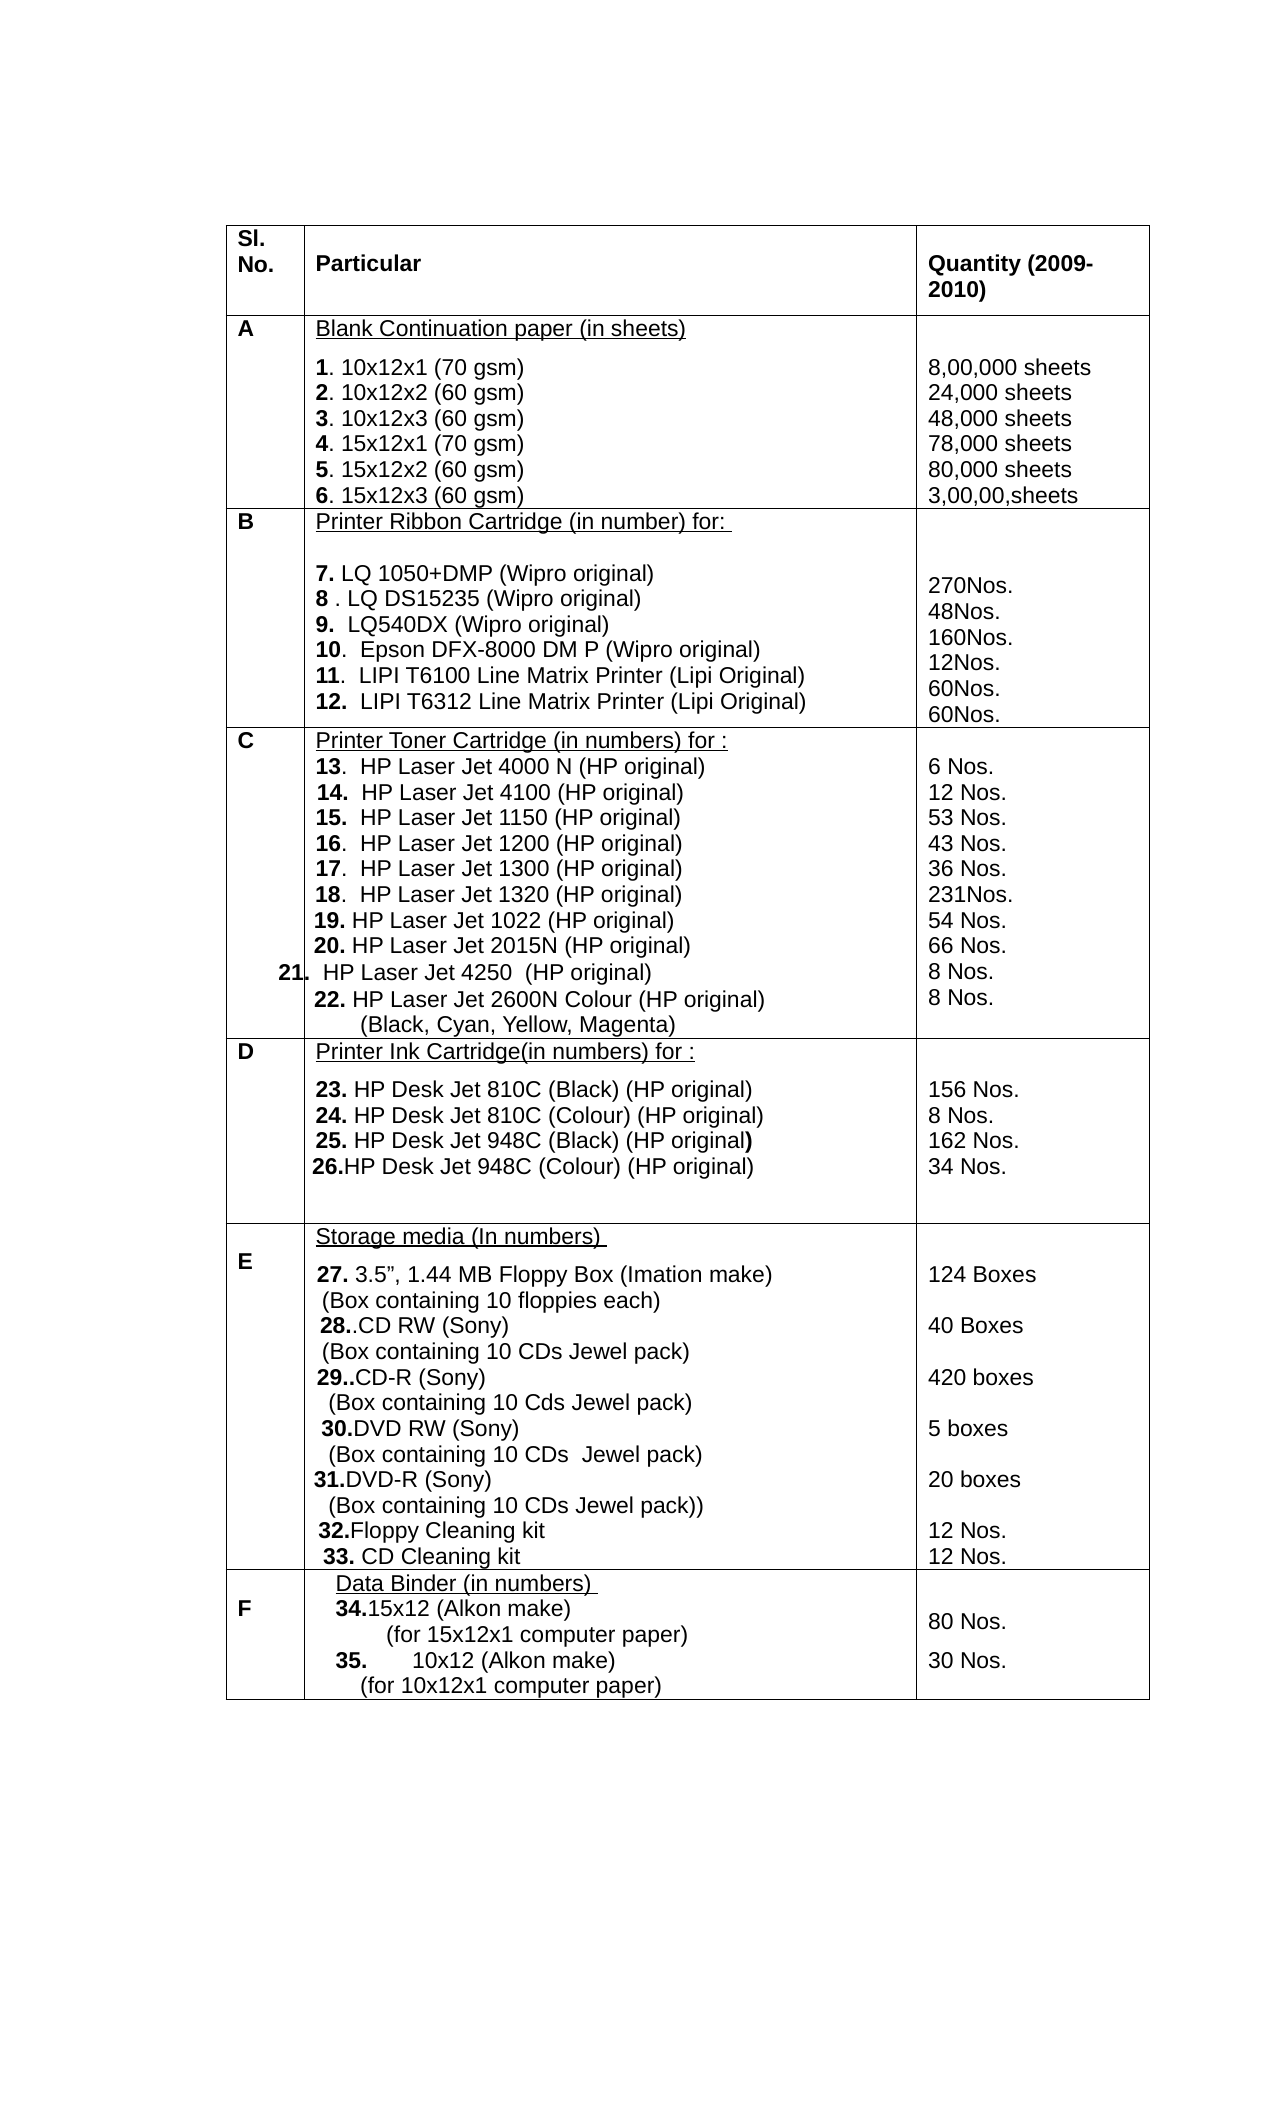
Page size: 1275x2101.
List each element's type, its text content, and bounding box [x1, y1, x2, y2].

table_cell 124 Boxes 40 Boxes 420 boxes 5 boxes 20 boxes 12 Nos. 12 Nos. [917, 1224, 1149, 1569]
table_cell A [227, 316, 304, 508]
table_header Quantity (2009-2010) [917, 226, 1149, 315]
table_cell Printer Ink Cartridge(in numbers) for : 23. HP Desk Jet 810C (Black) (HP original) 24. HP Desk Jet 810C (Colour) (HP original) 25. HP Desk Jet 948C (Black) (HP original) 26.HP Desk Jet 948C (Colour) (HP original) [305, 1039, 916, 1222]
table_cell D [227, 1039, 304, 1222]
table_cell E [227, 1224, 304, 1569]
table_cell 6 Nos. 12 Nos. 53 Nos. 43 Nos. 36 Nos. 231Nos. 54 Nos. 66 Nos. 8 Nos. 8 Nos. [917, 728, 1149, 1037]
table_cell C [227, 728, 304, 1037]
table_header Particular [305, 226, 916, 315]
table_cell Printer Toner Cartridge (in numbers) for : 13. HP Laser Jet 4000 N (HP original) 14. HP Laser Jet 4100 (HP original) 15. HP Laser Jet 1150 (HP original) 16. HP Laser Jet 1200 (HP original) 17. HP Laser Jet 1300 (HP original) 18. HP Laser Jet 1320 (HP original) 19. HP Laser Jet 1022 (HP original) 20. HP Laser Jet 2015N (HP original) 21. HP Laser Jet 4250 (HP original) 22. HP Laser Jet 2600N Colour (HP original) (Black, Cyan, Yellow, Magenta) [305, 728, 916, 1037]
table_header Sl. No. [227, 226, 304, 315]
table_cell 156 Nos. 8 Nos. 162 Nos. 34 Nos. [917, 1039, 1149, 1222]
table_cell F [227, 1570, 304, 1698]
table_cell Storage media (In numbers) 27. 3.5”, 1.44 MB Floppy Box (Imation make) (Box containing 10 floppies each) 28..CD RW (Sony) (Box containing 10 CDs Jewel pack) 29..CD-R (Sony) (Box containing 10 Cds Jewel pack) 30.DVD RW (Sony) (Box containing 10 CDs Jewel pack) 31.DVD-R (Sony) (Box containing 10 CDs Jewel pack)) 32.Floppy Cleaning kit 33. CD Cleaning kit [305, 1224, 916, 1569]
table_cell 8,00,000 sheets 24,000 sheets 48,000 sheets 78,000 sheets 80,000 sheets 3,00,00,sheets [917, 316, 1149, 508]
table_cell Blank Continuation paper (in sheets) 1. 10x12x1 (70 gsm) 2. 10x12x2 (60 gsm) 3. 10x12x3 (60 gsm) 4. 15x12x1 (70 gsm) 5. 15x12x2 (60 gsm) 6. 15x12x3 (60 gsm) [305, 316, 916, 508]
table_cell Data Binder (in numbers) 34.15x12 (Alkon make) (for 15x12x1 computer paper) 35. 10x12 (Alkon make) (for 10x12x1 computer paper) [305, 1570, 916, 1698]
table_cell B [227, 509, 304, 727]
table_cell 80 Nos. 30 Nos. [917, 1570, 1149, 1698]
table_cell Printer Ribbon Cartridge (in number) for: 7. LQ 1050+DMP (Wipro original) 8 . LQ DS15235 (Wipro original) 9. LQ540DX (Wipro original) 10. Epson DFX-8000 DM P (Wipro original) 11. LIPI T6100 Line Matrix Printer (Lipi Original) 12. LIPI T6312 Line Matrix Printer (Lipi Original) [305, 509, 916, 727]
table_cell 270Nos. 48Nos. 160Nos. 12Nos. 60Nos. 60Nos. [917, 509, 1149, 727]
